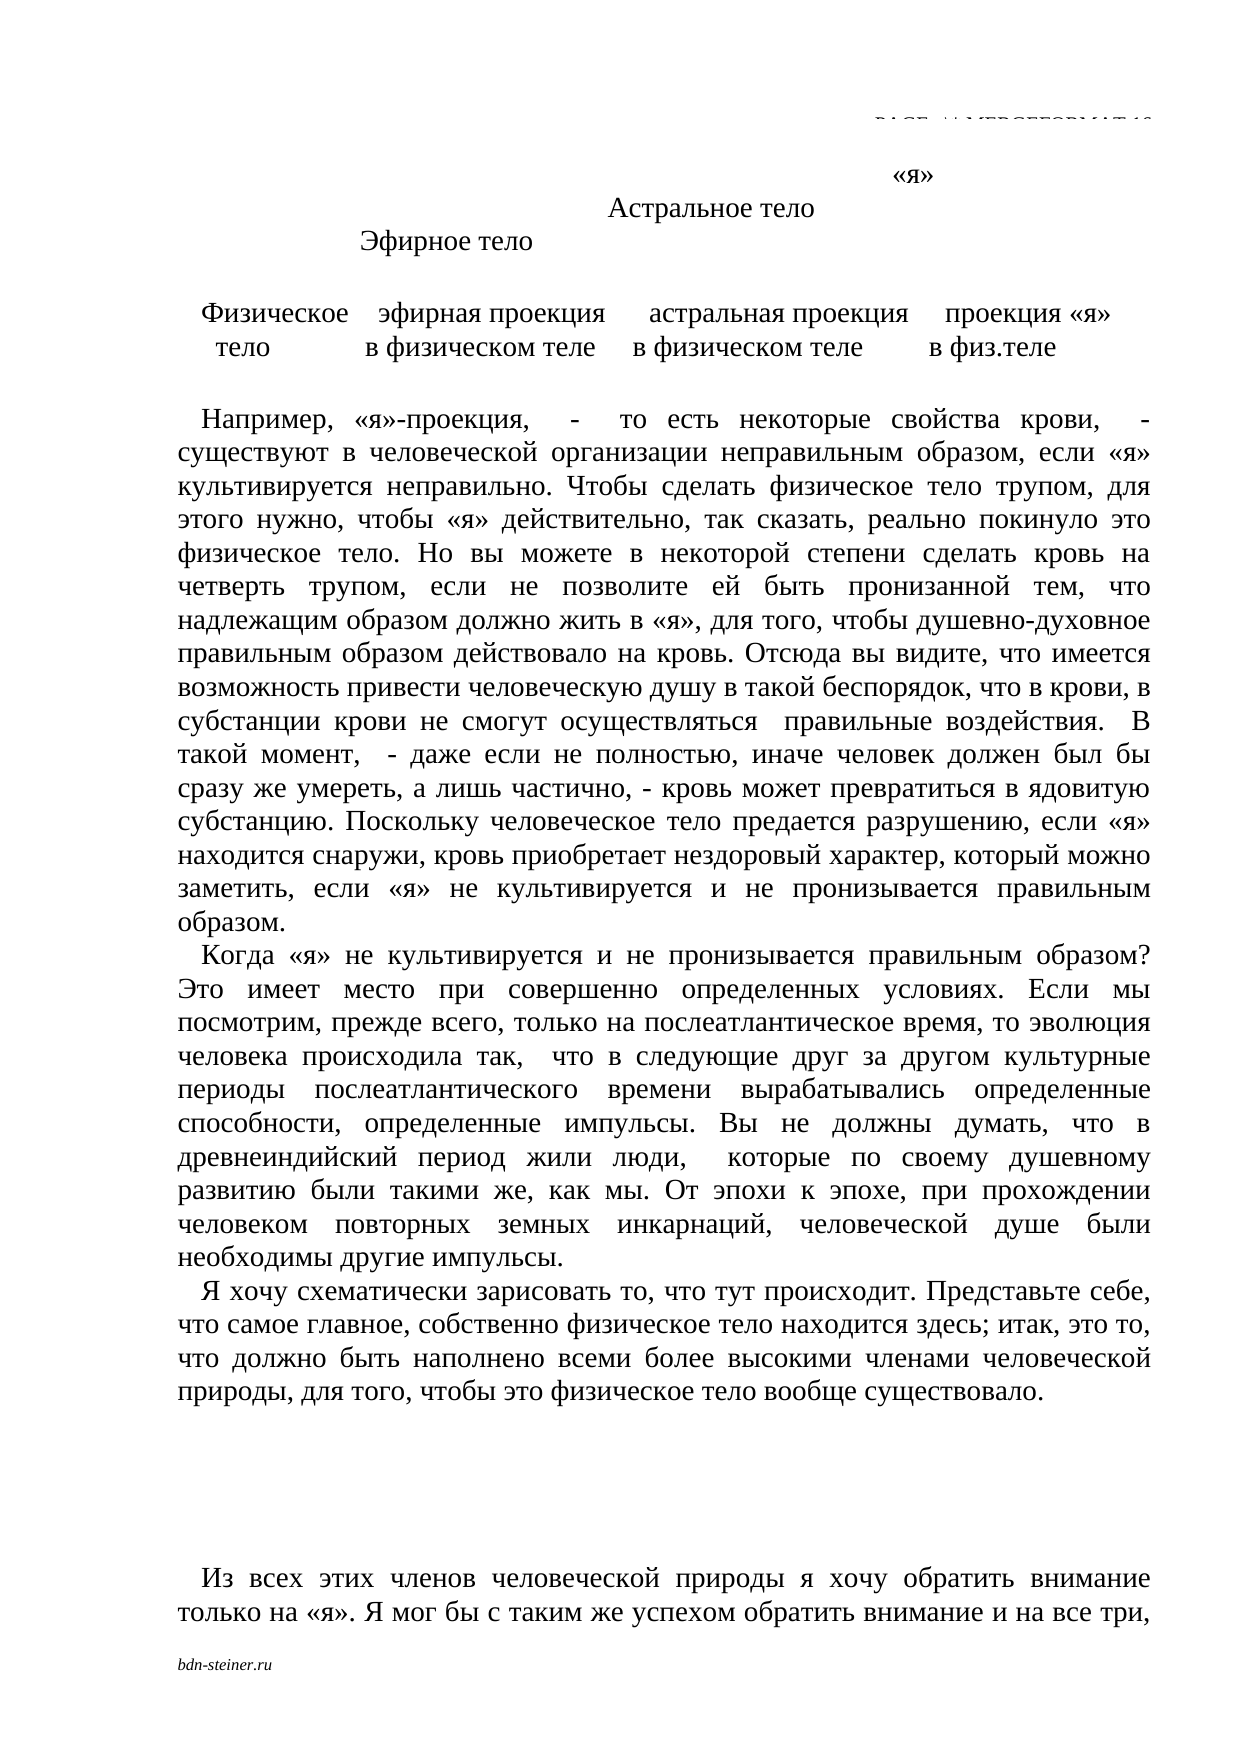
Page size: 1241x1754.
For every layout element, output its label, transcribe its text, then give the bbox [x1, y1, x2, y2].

text Я хочу схематически зарисовать то, что тут происходит. Представьте себе, что самое главное, собственно физическое тело находится здесь; итак, это то, что должно быть наполнено всеми более высокими членами человеческой природы, для того, чтобы это физическое тело вообще существовало. [177, 1273, 1152, 1407]
text Эфирное тело [177, 223, 1152, 257]
text Из всех этих членов человеческой природы я хочу обратить внимание только на «я». Я мог бы с таким же успехом обратить внимание и на все три, но я хочу с помощью штриховки показать, что это физическое тело пронизано «я». Другие проекции тоже должны быть известным образом пронизаны. Так я хочу указать на проекцию эфирного тела, которая в существенном фиксирована в системе желез человека; она опять-таки должна быть некоторым образом пронизана и пропитана. Как третье я хочу обозначить то, что главным образом фиксируется в нервной системе; это опять-таки должно быть пронизанным определенным образом некоторыми воздействиями со стороны «я». Само тело «я» тоже должно быть соответствующим образом пронизано. [177, 1560, 1152, 1627]
text Когда «я» не культивируется и не пронизывается правильным образом? Это имеет место при совершенно определенных условиях. Если мы посмотрим, прежде всего, только на послеатлантическое время, то эволюция человека происходила так, что в следующие друг за другом культурные периоды послеатлантического времени вырабатывались определенные способности, определенные импульсы. Вы не должны думать, что в древнеиндийский период жили люди, которые по своему душевному развитию были такими же, как мы. От эпохи к эпохе, при прохождении человеком повторных земных инкарнаций, человеческой душе были необходимы другие импульсы. [177, 937, 1152, 1273]
text тело в физическом теле в физическом теле в физ.теле [177, 329, 1152, 362]
text «я» [177, 156, 1152, 190]
text Например, «я»-проекция, - то есть некоторые свойства крови, - существуют в человеческой организации неправильным образом, если «я» культивируется неправильно. Чтобы сделать физическое тело трупом, для этого нужно, чтобы «я» действительно, так сказать, реально покинуло это физическое тело. Но вы можете в некоторой степени сделать кровь на четверть трупом, если не позволите ей быть пронизанной тем, что надлежащим образом должно жить в «я», для того, чтобы душевно-духовное правильным образом действовало на кровь. Отсюда вы видите, что имеется возможность привести человеческую душу в такой беспорядок, что в крови, в субстанции крови не смогут осуществляться правильные воздействия. В такой момент, - даже если не полностью, иначе человек должен был бы сразу же умереть, а лишь частично, - кровь может превратиться в ядовитую субстанцию. Поскольку человеческое тело предается разрушению, если «я» находится снаружи, кровь приобретает нездоровый характер, который можно заметить, если «я» не культивируется и не пронизывается правильным образом. [177, 401, 1152, 937]
text Астральное тело [177, 190, 1152, 223]
text Физическое эфирная проекция астральная проекция проекция «я» [177, 295, 1152, 329]
